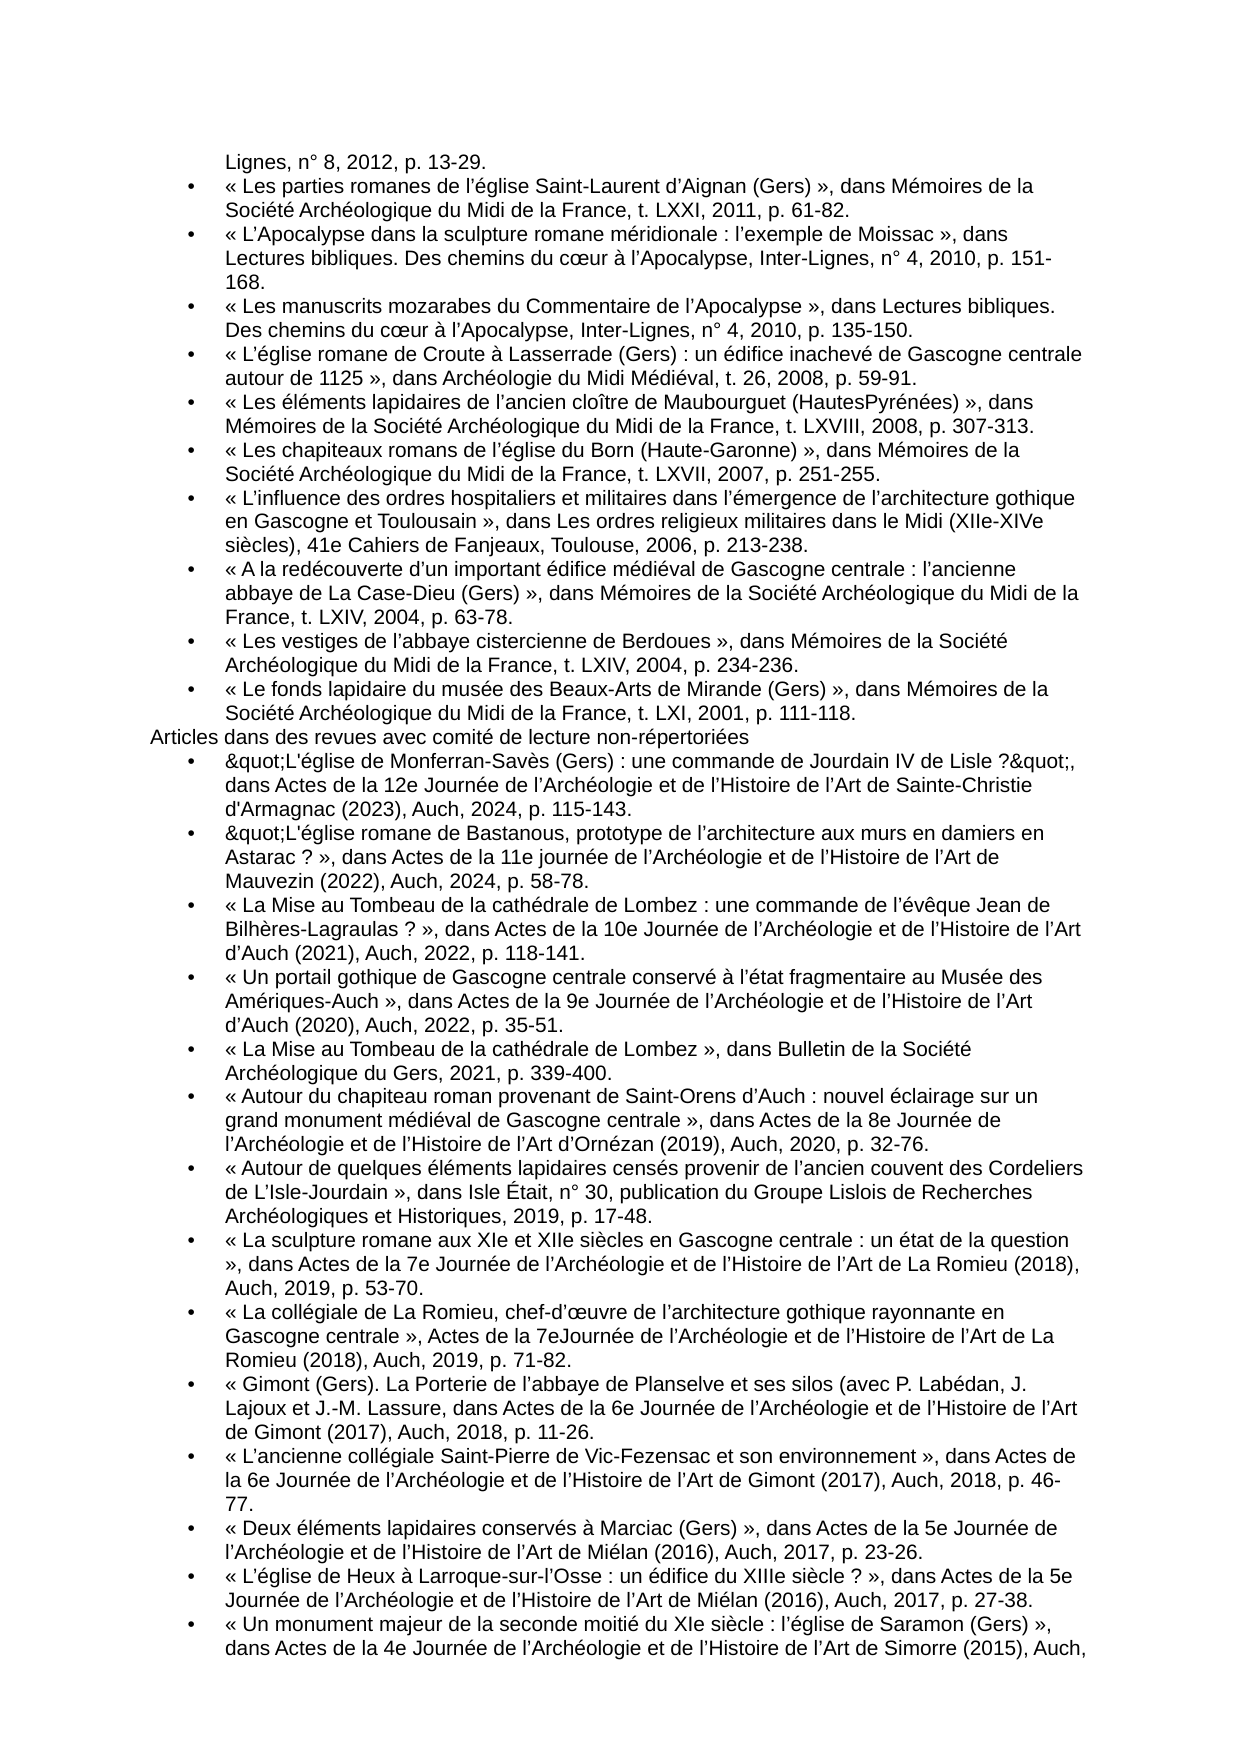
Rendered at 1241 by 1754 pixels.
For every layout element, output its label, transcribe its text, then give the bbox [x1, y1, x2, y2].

list « L’église de Heux à Larroque-sur-l’Osse : un édifice du XIIIe siècle ? », dans Actes de la 5e Journée de l’Archéologie et de l’Histoire de l’Art de Miélan (2016), Auch, 2017, p. 27-38. [187, 1563, 1090, 1611]
list « La sculpture romane aux XIe et XIIe siècles en Gascogne centrale : un état de la question », dans Actes de la 7e Journée de l’Archéologie et de l’Histoire de l’Art de La Romieu (2018), Auch, 2019, p. 53-70. [187, 1228, 1090, 1300]
list « Gimont (Gers). La Porterie de l’abbaye de Planselve et ses silos (avec P. Labédan, J. Lajoux et J.-M. Lassure, dans Actes de la 6e Journée de l’Archéologie et de l’Histoire de l’Art de Gimont (2017), Auch, 2018, p. 11-26. [187, 1372, 1090, 1444]
list « Autour du chapiteau roman provenant de Saint-Orens d’Auch : nouvel éclairage sur un grand monument médiéval de Gascogne centrale », dans Actes de la 8e Journée de l’Archéologie et de l’Histoire de l’Art d’Ornézan (2019), Auch, 2020, p. 32-76. [187, 1084, 1090, 1156]
list « Deux éléments lapidaires conservés à Marciac (Gers) », dans Actes de la 5e Journée de l’Archéologie et de l’Histoire de l’Art de Miélan (2016), Auch, 2017, p. 23-26. [187, 1516, 1090, 1563]
list « Un portail gothique de Gascogne centrale conservé à l’état fragmentaire au Musée des Amériques-Auch », dans Actes de la 9e Journée de l’Archéologie et de l’Histoire de l’Art d’Auch (2020), Auch, 2022, p. 35-51. [187, 964, 1090, 1036]
list « L’ancienne collégiale Saint-Pierre de Vic-Fezensac et son environnement », dans Actes de la 6e Journée de l’Archéologie et de l’Histoire de l’Art de Gimont (2017), Auch, 2018, p. 46-77. [187, 1444, 1090, 1516]
list « Un monument majeur de la seconde moitié du XIe siècle : l’église de Saramon (Gers) », dans Actes de la 4e Journée de l’Archéologie et de l’Histoire de l’Art de Simorre (2015), Auch, [187, 1611, 1090, 1659]
list « Les vestiges de l’abbaye cistercienne de Berdoues », dans Mémoires de la Société Archéologique du Midi de la France, t. LXIV, 2004, p. 234-236. [187, 629, 1090, 677]
list « La Mise au Tombeau de la cathédrale de Lombez : une commande de l’évêque Jean de Bilhères-Lagraulas ? », dans Actes de la 10e Journée de l’Archéologie et de l’Histoire de l’Art d’Auch (2021), Auch, 2022, p. 118-141. [187, 893, 1090, 964]
list « Les parties romanes de l’église Saint-Laurent d’Aignan (Gers) », dans Mémoires de la Société Archéologique du Midi de la France, t. LXXI, 2011, p. 61-82. [187, 174, 1090, 222]
list « Les éléments lapidaires de l’ancien cloître de Maubourguet (HautesPyrénées) », dans Mémoires de la Société Archéologique du Midi de la France, t. LXVIII, 2008, p. 307-313. [187, 389, 1090, 437]
list &quot;L'église romane de Bastanous, prototype de l’architecture aux murs en damiers en Astarac ? », dans Actes de la 11e journée de l’Archéologie et de l’Histoire de l’Art de Mauvezin (2022), Auch, 2024, p. 58-78. [187, 821, 1090, 893]
list « Autour de quelques éléments lapidaires censés provenir de l’ancien couvent des Cordeliers de L’Isle-Jourdain », dans Isle Était, n° 30, publication du Groupe Lislois de Recherches Archéologiques et Historiques, 2019, p. 17-48. [187, 1156, 1090, 1228]
list Lignes, n° 8, 2012, p. 13-29. [187, 150, 1090, 174]
list &quot;L'église de Monferran-Savès (Gers) : une commande de Jourdain IV de Lisle ?&quot;, dans Actes de la 12e Journée de l’Archéologie et de l’Histoire de l’Art de Sainte-Christie d'Armagnac (2023), Auch, 2024, p. 115-143. [187, 749, 1090, 821]
list « A la redécouverte d’un important édifice médiéval de Gascogne centrale : l’ancienne abbaye de La Case-Dieu (Gers) », dans Mémoires de la Société Archéologique du Midi de la France, t. LXIV, 2004, p. 63-78. [187, 557, 1090, 629]
list « La Mise au Tombeau de la cathédrale de Lombez », dans Bulletin de la Société Archéologique du Gers, 2021, p. 339-400. [187, 1036, 1090, 1084]
text Articles dans des revues avec comité de lecture non-répertoriées [150, 725, 1090, 749]
list « Les chapiteaux romans de l’église du Born (Haute-Garonne) », dans Mémoires de la Société Archéologique du Midi de la France, t. LXVII, 2007, p. 251-255. [187, 437, 1090, 485]
list « L’église romane de Croute à Lasserrade (Gers) : un édifice inachevé de Gascogne centrale autour de 1125 », dans Archéologie du Midi Médiéval, t. 26, 2008, p. 59-91. [187, 342, 1090, 389]
list « L’Apocalypse dans la sculpture romane méridionale : l’exemple de Moissac », dans Lectures bibliques. Des chemins du cœur à l’Apocalypse, Inter-Lignes, n° 4, 2010, p. 151-168. [187, 222, 1090, 294]
list « L’influence des ordres hospitaliers et militaires dans l’émergence de l’architecture gothique en Gascogne et Toulousain », dans Les ordres religieux militaires dans le Midi (XIIe-XIVe siècles), 41e Cahiers de Fanjeaux, Toulouse, 2006, p. 213-238. [187, 485, 1090, 557]
list « La collégiale de La Romieu, chef-d’œuvre de l’architecture gothique rayonnante en Gascogne centrale », Actes de la 7eJournée de l’Archéologie et de l’Histoire de l’Art de La Romieu (2018), Auch, 2019, p. 71-82. [187, 1300, 1090, 1372]
list « Le fonds lapidaire du musée des Beaux-Arts de Mirande (Gers) », dans Mémoires de la Société Archéologique du Midi de la France, t. LXI, 2001, p. 111-118. [187, 677, 1090, 725]
list « Les manuscrits mozarabes du Commentaire de l’Apocalypse », dans Lectures bibliques. Des chemins du cœur à l’Apocalypse, Inter-Lignes, n° 4, 2010, p. 135-150. [187, 294, 1090, 342]
